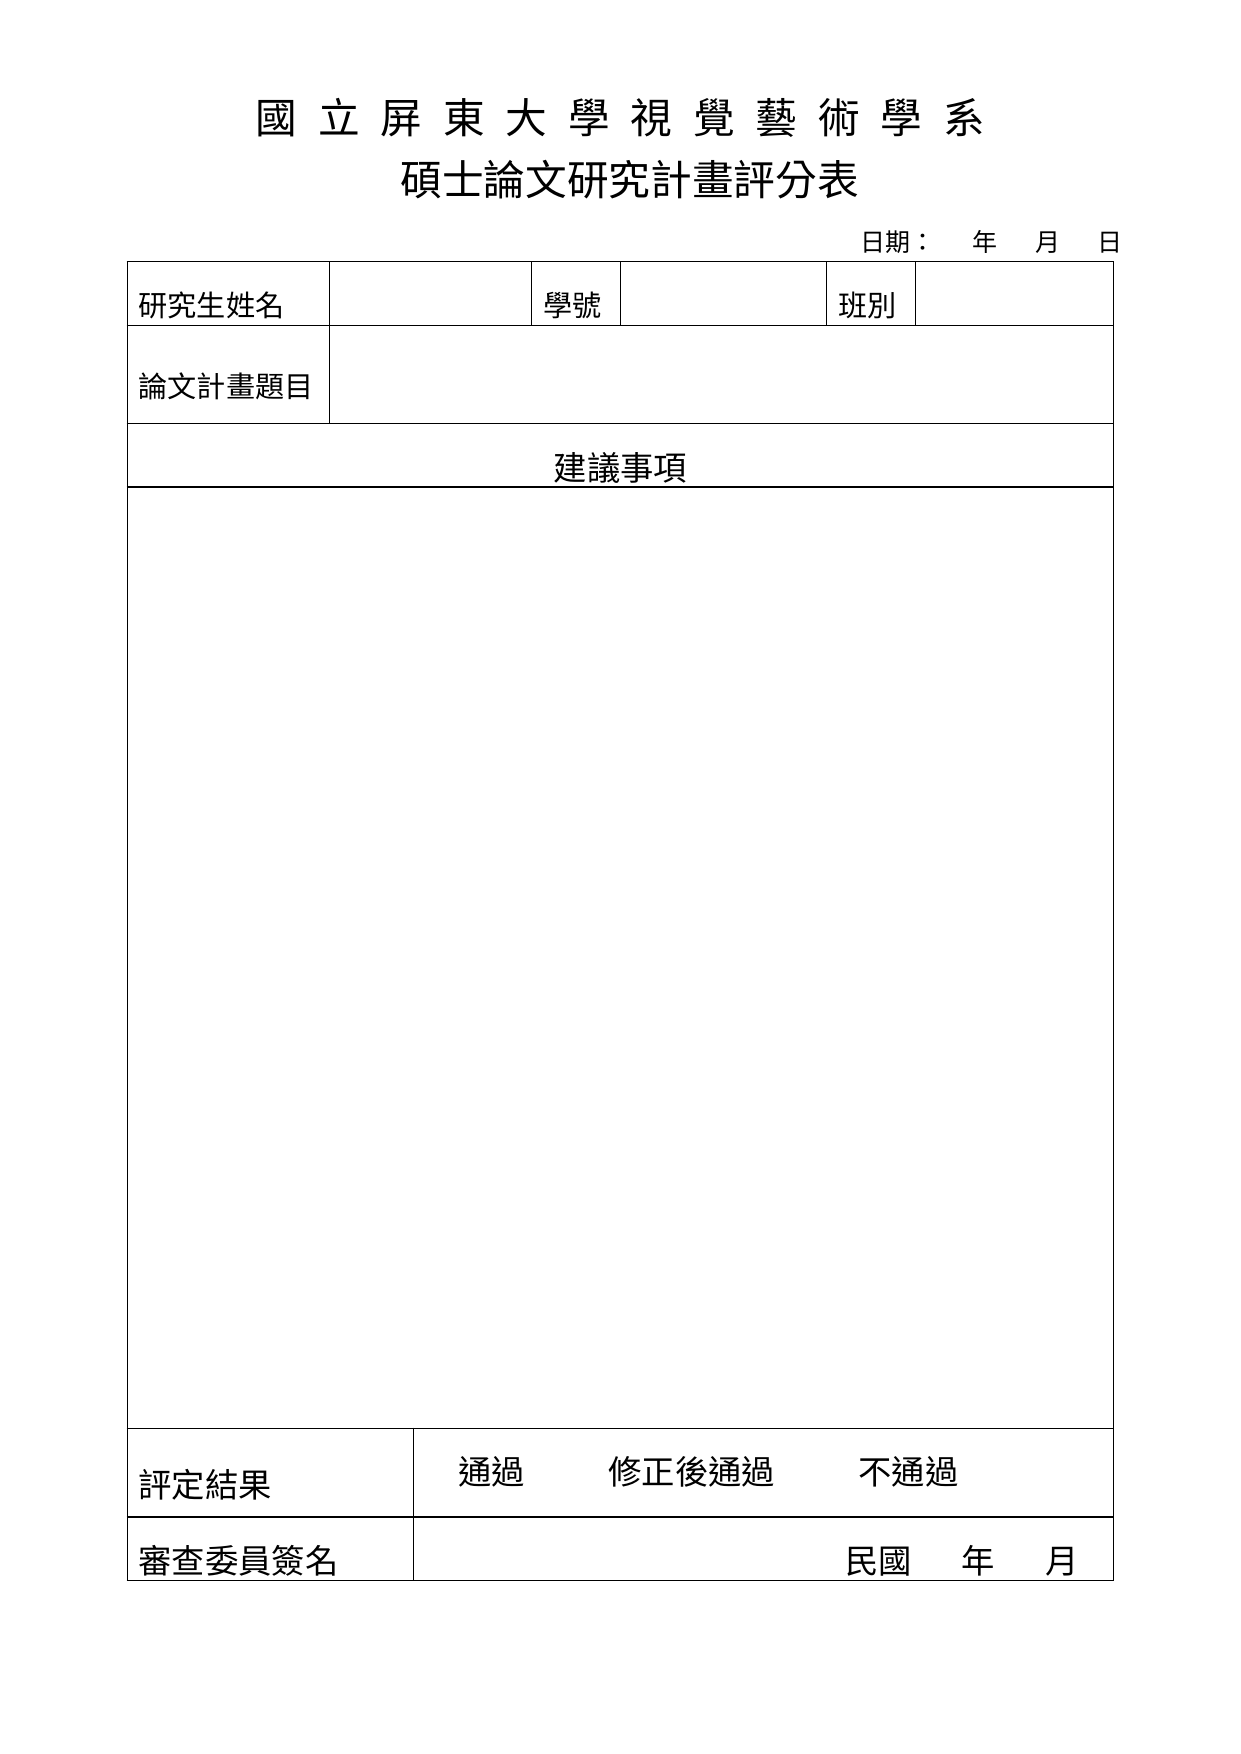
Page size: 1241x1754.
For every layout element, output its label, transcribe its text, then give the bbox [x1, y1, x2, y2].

text 碩士論文研究計畫評分表 [118, 136, 1122, 198]
table_header 研究生姓名 [128, 262, 329, 324]
table_header [621, 262, 826, 324]
text 國 立 屏 東 大 學 視 覺 藝 術 學 系 [118, 73, 1122, 136]
table_cell [330, 326, 1113, 423]
table_header 學號 [532, 262, 620, 324]
table_header [330, 262, 531, 324]
table_cell 論文計畫題目 [128, 326, 329, 423]
table_header 班別 [827, 262, 915, 324]
table_cell 建議事項 [128, 424, 1113, 486]
table_cell 我通過 我修正後通過 我不通過 [414, 1429, 1113, 1516]
table_cell 審查委員簽名 [128, 1518, 413, 1580]
table_header [916, 262, 1113, 324]
table_cell 民國 年 月 [414, 1518, 1113, 1580]
text 日期： 年 月 日 [118, 198, 1122, 261]
table_cell [128, 488, 1113, 1427]
table_cell 評定結果 [128, 1429, 413, 1516]
